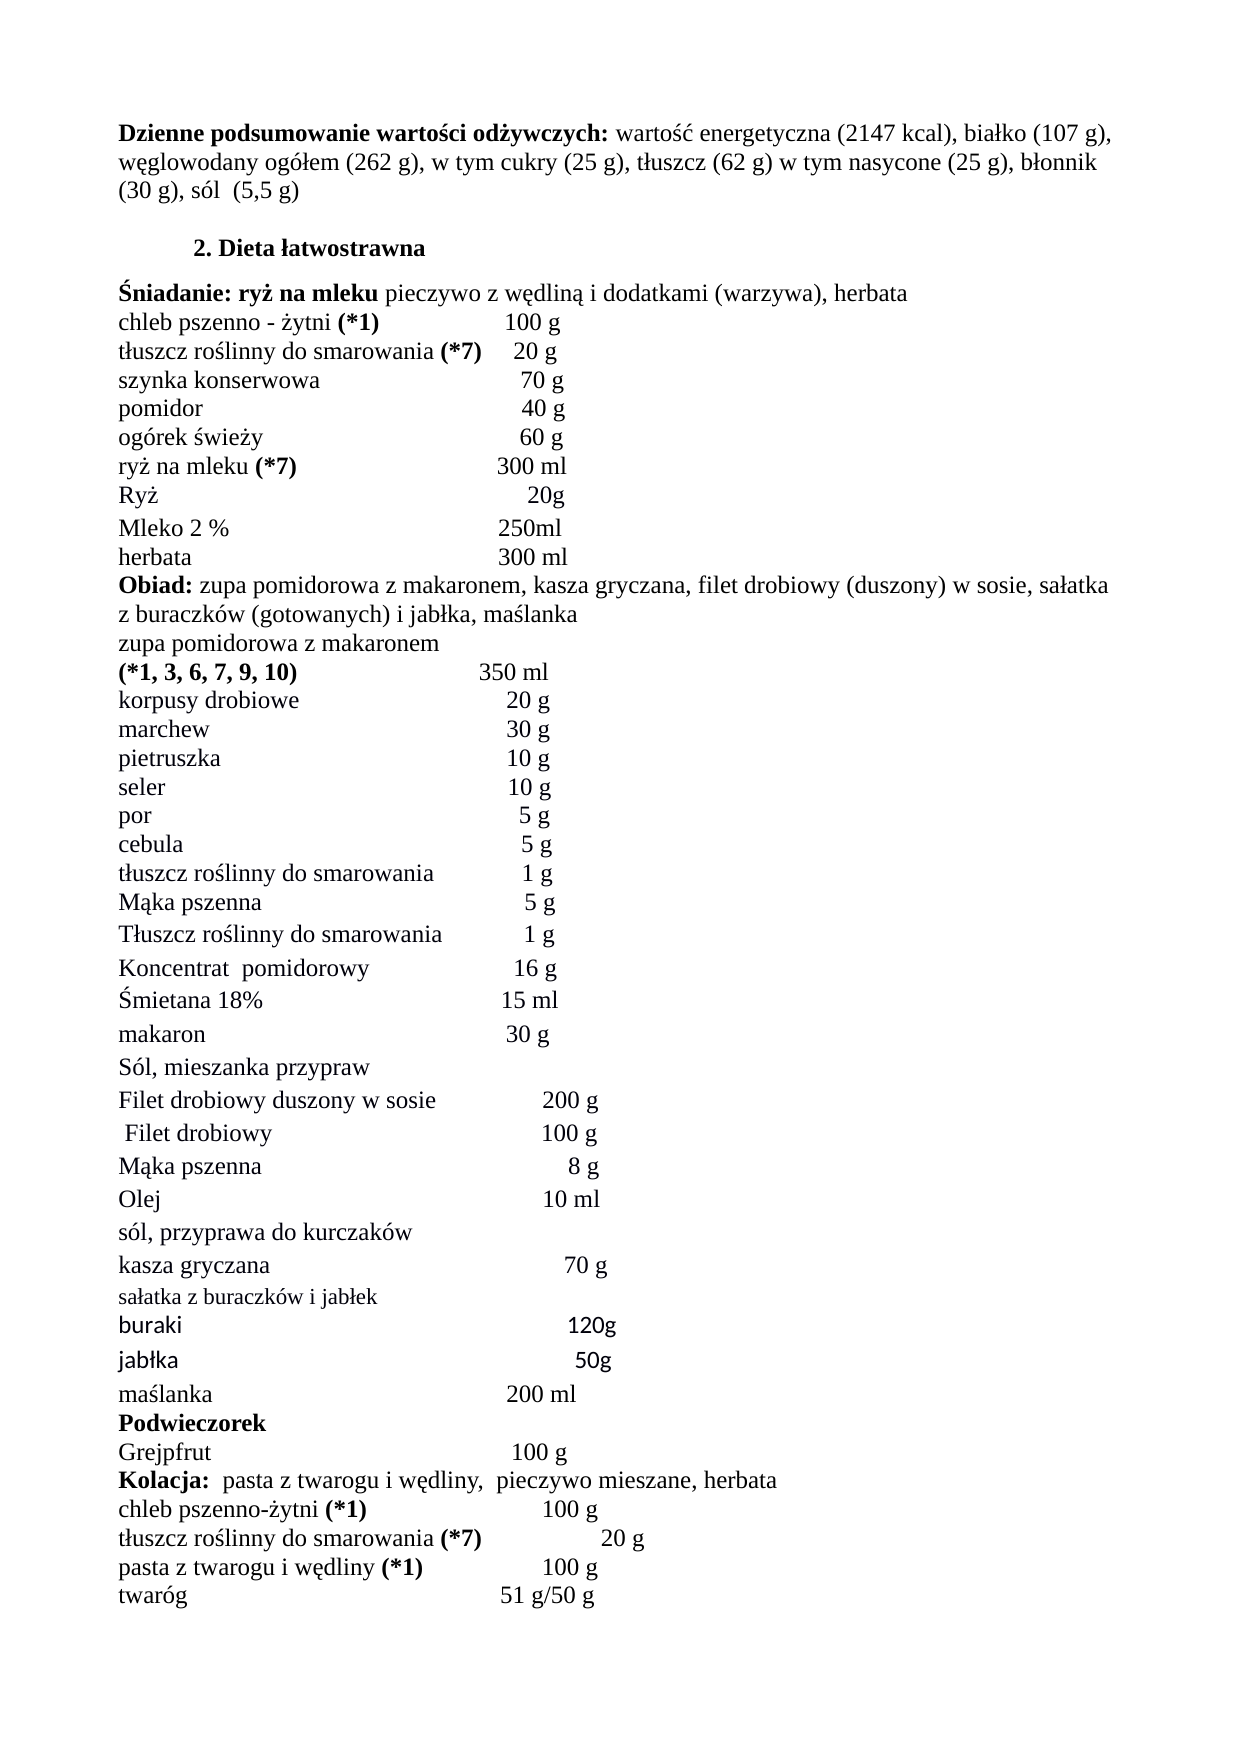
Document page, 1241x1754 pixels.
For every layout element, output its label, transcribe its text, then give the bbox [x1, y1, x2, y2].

text tłuszcz roślinny do smarowania (*7) 20 g [118, 1523, 1122, 1552]
text Dzienne podsumowanie wartości odżywczych: wartość energetyczna (2147 kcal), białko (107 g), węglowodany ogółem (262 g), w tym cukry (25 g), tłuszcz (62 g) w tym nasycone (25 g), błonnik (30 g), sól (5,5 g) [118, 118, 1122, 204]
text Grejpfrut 100 g [118, 1437, 1122, 1465]
text makaron 30 g [118, 1019, 1122, 1047]
text Mąka pszenna 8 g [118, 1151, 1122, 1179]
text herbata 300 ml [118, 542, 1122, 570]
text chleb pszenno - żytni (*1) 100 g [118, 307, 1122, 336]
text marchew 30 g [118, 714, 1122, 743]
text seler 10 g [118, 772, 1122, 800]
text Filet drobiowy duszony w sosie 200 g [118, 1085, 1122, 1113]
text twaróg 51 g/50 g [118, 1580, 1122, 1609]
text por 5 g [118, 800, 1122, 829]
text tłuszcz roślinny do smarowania 1 g [118, 858, 1122, 887]
text maślanka 200 ml [118, 1379, 1122, 1408]
list 2. Dieta łatwostrawna [156, 233, 1122, 262]
text pomidor 40 g [118, 393, 1122, 422]
text Filet drobiowy 100 g [118, 1118, 1122, 1146]
text korpusy drobiowe 20 g [118, 685, 1122, 714]
text Obiad: zupa pomidorowa z makaronem, kasza gryczana, filet drobiowy (duszony) w sosie, sałatka z buraczków (gotowanych) i jabłka, maślanka [118, 570, 1122, 628]
text sałatka z buraczków i jabłek [118, 1283, 1122, 1309]
text Sól, mieszanka przypraw [118, 1052, 1122, 1080]
text tłuszcz roślinny do smarowania (*7) 20 g [118, 336, 1122, 365]
text cebula 5 g [118, 829, 1122, 858]
text Ryż 20g [118, 480, 1122, 508]
text pietruszka 10 g [118, 743, 1122, 772]
text zupa pomidorowa z makaronem (*1, 3, 6, 7, 9, 10) 350 ml [118, 628, 1122, 685]
text jabłka 50g [118, 1344, 1122, 1375]
text Tłuszcz roślinny do smarowania 1 g Koncentrat pomidorowy 16 g [118, 919, 1122, 981]
text Mleko 2 % 250ml [118, 513, 1122, 542]
text chleb pszenno-żytni (*1) 100 g [118, 1494, 1122, 1523]
text buraki 120g [118, 1309, 1122, 1340]
text ryż na mleku (*7) 300 ml [118, 451, 1122, 480]
text Śmietana 18% 15 ml [118, 986, 1122, 1014]
text sól, przyprawa do kurczaków [118, 1217, 1122, 1246]
text ogórek świeży 60 g [118, 422, 1122, 451]
text Mąka pszenna 5 g [118, 887, 1122, 915]
text szynka konserwowa 70 g [118, 365, 1122, 393]
text Podwieczorek [118, 1408, 1122, 1437]
text kasza gryczana 70 g [118, 1250, 1122, 1278]
text Śniadanie: ryż na mleku pieczywo z wędliną i dodatkami (warzywa), herbata [118, 278, 1122, 307]
text Olej 10 ml [118, 1184, 1122, 1212]
text Kolacja: pasta z twarogu i wędliny, pieczywo mieszane, herbata [118, 1465, 1122, 1494]
text pasta z twarogu i wędliny (*1) 100 g [118, 1552, 1122, 1580]
